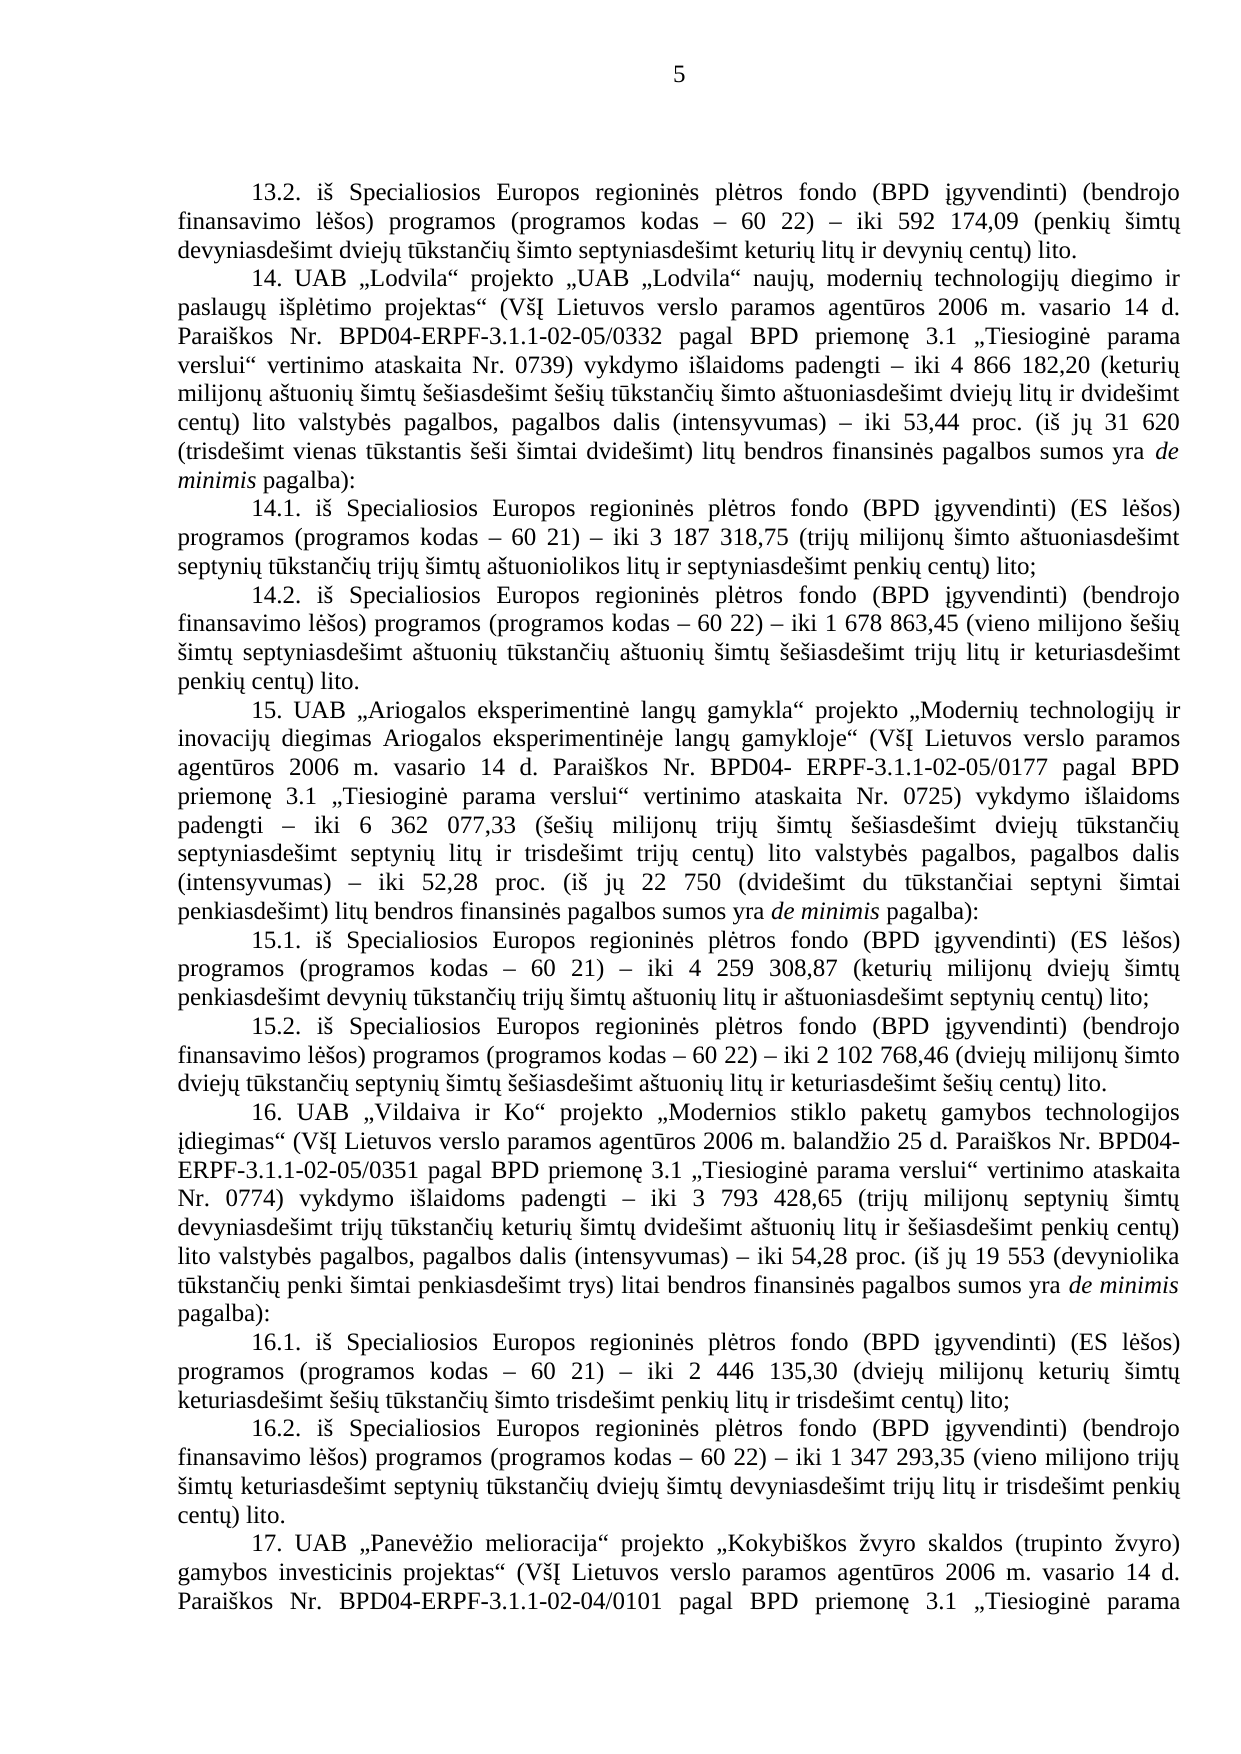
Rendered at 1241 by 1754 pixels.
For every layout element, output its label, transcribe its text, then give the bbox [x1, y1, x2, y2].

text 14.2. iš Specialiosios Europos regioninės plėtros fondo (BPD įgyvendinti) (bendrojo finansavimo lėšos) programos (programos kodas – 60 22) – iki 1 678 863,45 (vieno milijono šešių šimtų septyniasdešimt aštuonių tūkstančių aštuonių šimtų šešiasdešimt trijų litų ir keturiasdešimt penkių centų) lito. [177, 580, 1181, 695]
text 17. UAB „Panevėžio melioracija“ projekto „Kokybiškos žvyro skaldos (trupinto žvyro) gamybos investicinis projektas“ (VšĮ Lietuvos verslo paramos agentūros 2006 m. vasario 14 d. Paraiškos Nr. BPD04-ERPF-3.1.1-02-04/0101 pagal BPD priemonę 3.1 „Tiesioginė parama [177, 1528, 1181, 1615]
text 14. UAB „Lodvila“ projekto „UAB „Lodvila“ naujų, modernių technologijų diegimo ir paslaugų išplėtimo projektas“ (VšĮ Lietuvos verslo paramos agentūros 2006 m. vasario 14 d. Paraiškos Nr. BPD04-ERPF-3.1.1-02-05/0332 pagal BPD priemonę 3.1 „Tiesioginė parama verslui“ vertinimo ataskaita Nr. 0739) vykdymo išlaidoms padengti – iki 4 866 182,20 (keturių milijonų aštuonių šimtų šešiasdešimt šešių tūkstančių šimto aštuoniasdešimt dviejų litų ir dvidešimt centų) lito valstybės pagalbos, pagalbos dalis (intensyvumas) – iki 53,44 proc. (iš jų 31 620 (trisdešimt vienas tūkstantis šeši šimtai dvidešimt) litų bendros finansinės pagalbos sumos yra de minimis pagalba): [177, 263, 1181, 493]
text 14.1. iš Specialiosios Europos regioninės plėtros fondo (BPD įgyvendinti) (ES lėšos) programos (programos kodas – 60 21) – iki 3 187 318,75 (trijų milijonų šimto aštuoniasdešimt septynių tūkstančių trijų šimtų aštuoniolikos litų ir septyniasdešimt penkių centų) lito; [177, 493, 1181, 580]
text 15. UAB „Ariogalos eksperimentinė langų gamykla“ projekto „Modernių technologijų ir inovacijų diegimas Ariogalos eksperimentinėje langų gamykloje“ (VšĮ Lietuvos verslo paramos agentūros 2006 m. vasario 14 d. Paraiškos Nr. BPD04- ERPF-3.1.1-02-05/0177 pagal BPD priemonę 3.1 „Tiesioginė parama verslui“ vertinimo ataskaita Nr. 0725) vykdymo išlaidoms padengti – iki 6 362 077,33 (šešių milijonų trijų šimtų šešiasdešimt dviejų tūkstančių septyniasdešimt septynių litų ir trisdešimt trijų centų) lito valstybės pagalbos, pagalbos dalis (intensyvumas) – iki 52,28 proc. (iš jų 22 750 (dvidešimt du tūkstančiai septyni šimtai penkiasdešimt) litų bendros finansinės pagalbos sumos yra de minimis pagalba): [177, 695, 1181, 925]
text 15.1. iš Specialiosios Europos regioninės plėtros fondo (BPD įgyvendinti) (ES lėšos) programos (programos kodas – 60 21) – iki 4 259 308,87 (keturių milijonų dviejų šimtų penkiasdešimt devynių tūkstančių trijų šimtų aštuonių litų ir aštuoniasdešimt septynių centų) lito; [177, 925, 1181, 1011]
text 16.2. iš Specialiosios Europos regioninės plėtros fondo (BPD įgyvendinti) (bendrojo finansavimo lėšos) programos (programos kodas – 60 22) – iki 1 347 293,35 (vieno milijono trijų šimtų keturiasdešimt septynių tūkstančių dviejų šimtų devyniasdešimt trijų litų ir trisdešimt penkių centų) lito. [177, 1413, 1181, 1528]
text 16.1. iš Specialiosios Europos regioninės plėtros fondo (BPD įgyvendinti) (ES lėšos) programos (programos kodas – 60 21) – iki 2 446 135,30 (dviejų milijonų keturių šimtų keturiasdešimt šešių tūkstančių šimto trisdešimt penkių litų ir trisdešimt centų) lito; [177, 1327, 1181, 1413]
text 13.2. iš Specialiosios Europos regioninės plėtros fondo (BPD įgyvendinti) (bendrojo finansavimo lėšos) programos (programos kodas – 60 22) – iki 592 174,09 (penkių šimtų devyniasdešimt dviejų tūkstančių šimto septyniasdešimt keturių litų ir devynių centų) lito. [177, 177, 1181, 263]
text 15.2. iš Specialiosios Europos regioninės plėtros fondo (BPD įgyvendinti) (bendrojo finansavimo lėšos) programos (programos kodas – 60 22) – iki 2 102 768,46 (dviejų milijonų šimto dviejų tūkstančių septynių šimtų šešiasdešimt aštuonių litų ir keturiasdešimt šešių centų) lito. [177, 1011, 1181, 1097]
text 16. UAB „Vildaiva ir Ko“ projekto „Modernios stiklo paketų gamybos technologijos įdiegimas“ (VšĮ Lietuvos verslo paramos agentūros 2006 m. balandžio 25 d. Paraiškos Nr. BPD04-ERPF-3.1.1-02-05/0351 pagal BPD priemonę 3.1 „Tiesioginė parama verslui“ vertinimo ataskaita Nr. 0774) vykdymo išlaidoms padengti – iki 3 793 428,65 (trijų milijonų septynių šimtų devyniasdešimt trijų tūkstančių keturių šimtų dvidešimt aštuonių litų ir šešiasdešimt penkių centų) lito valstybės pagalbos, pagalbos dalis (intensyvumas) – iki 54,28 proc. (iš jų 19 553 (devyniolika tūkstančių penki šimtai penkiasdešimt trys) litai bendros finansinės pagalbos sumos yra de minimis pagalba): [177, 1097, 1181, 1327]
